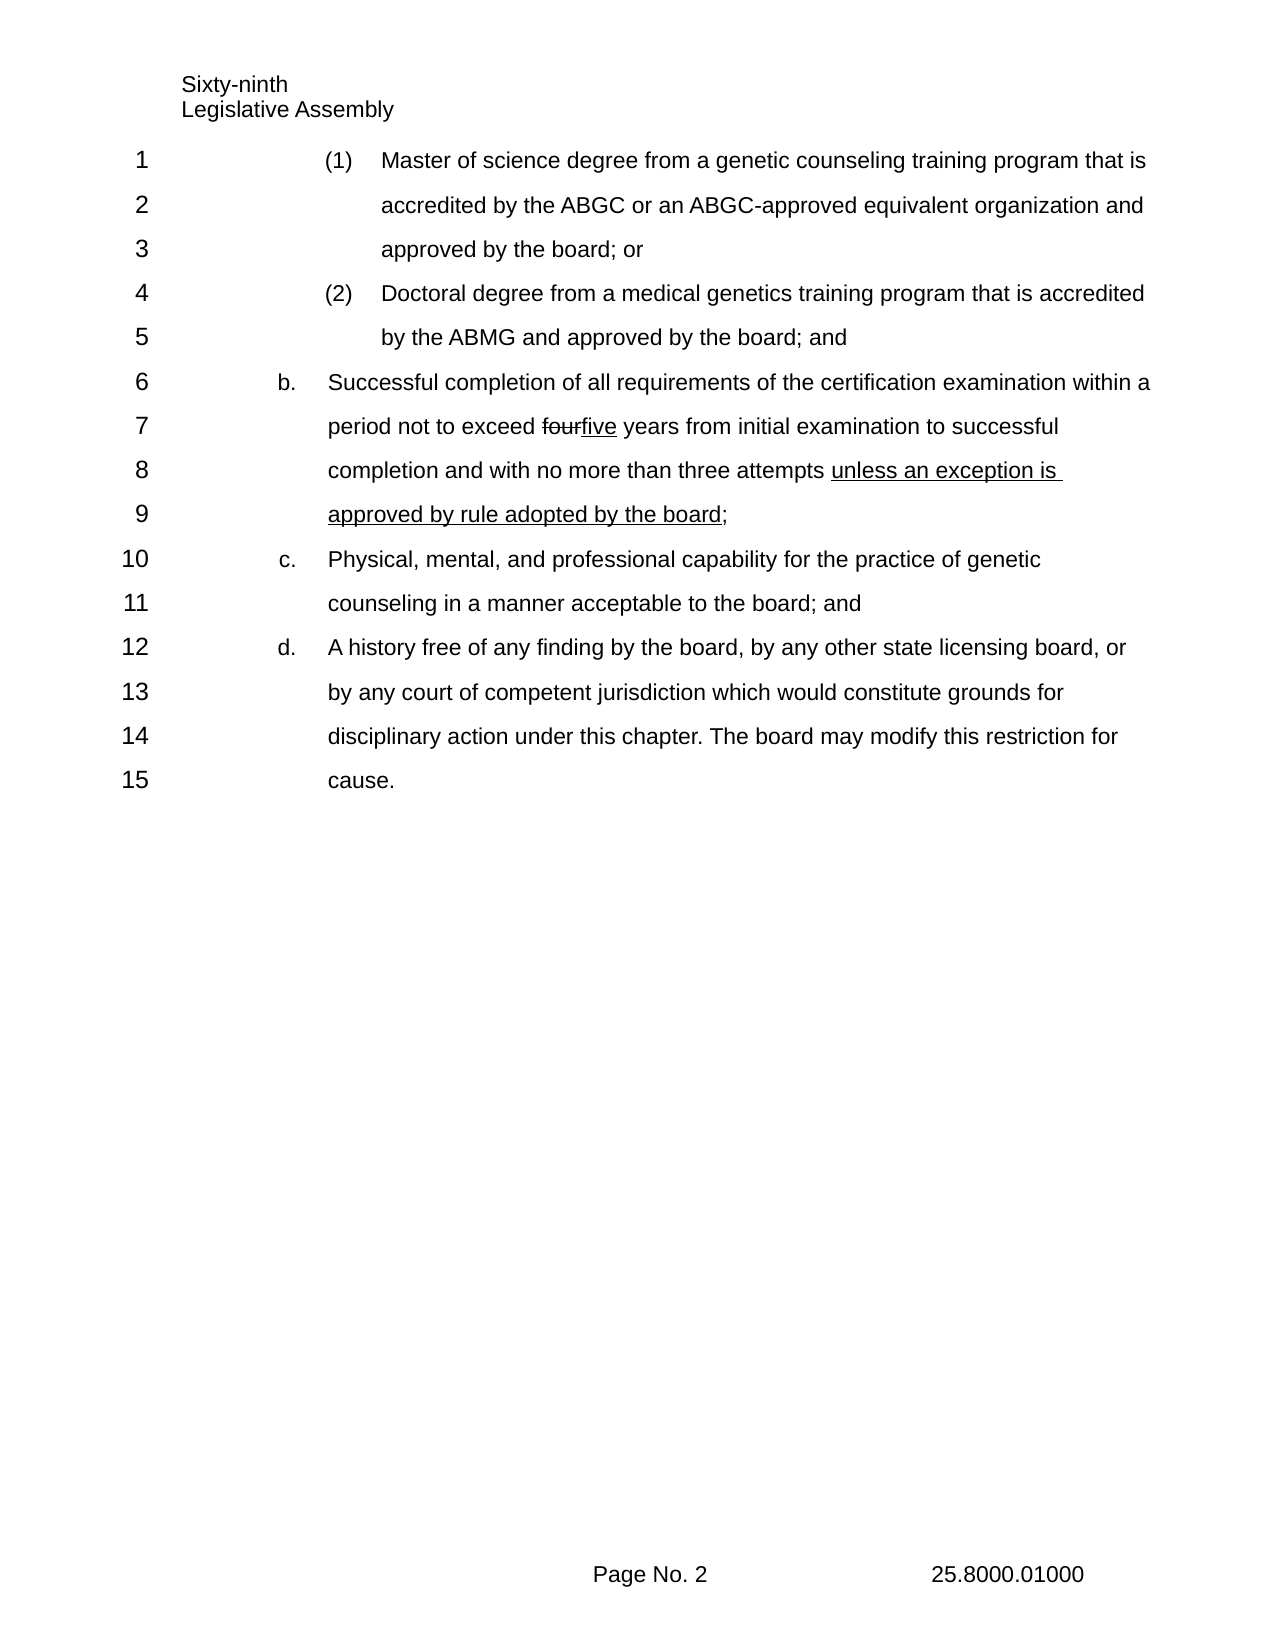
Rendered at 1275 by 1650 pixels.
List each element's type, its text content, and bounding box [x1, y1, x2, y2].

text d. A history free of any finding by the board, by any other state licensing board, or by any court of competent jurisdiction which would constitute grounds for disciplinary action under this chapter. The board may modify this restriction for cause. [181, 620, 1154, 797]
text c. Physical, mental, and professional capability for the practice of genetic counseling in a manner acceptable to the board; and [181, 532, 1154, 620]
text (1) Master of science degree from a genetic counseling training program that is accredited by the ABGC or an ABGC‑approved equivalent organization and approved by the board; or [181, 133, 1154, 266]
text b. Successful completion of all requirements of the certification examination within a period not to exceed fourfive years from initial examination to successful completion and with no more than three attempts unless an exception is approved by rule adopted by the board; [181, 355, 1154, 532]
text (2) Doctoral degree from a medical genetics training program that is accredited by the ABMG and approved by the board; and [181, 266, 1154, 355]
